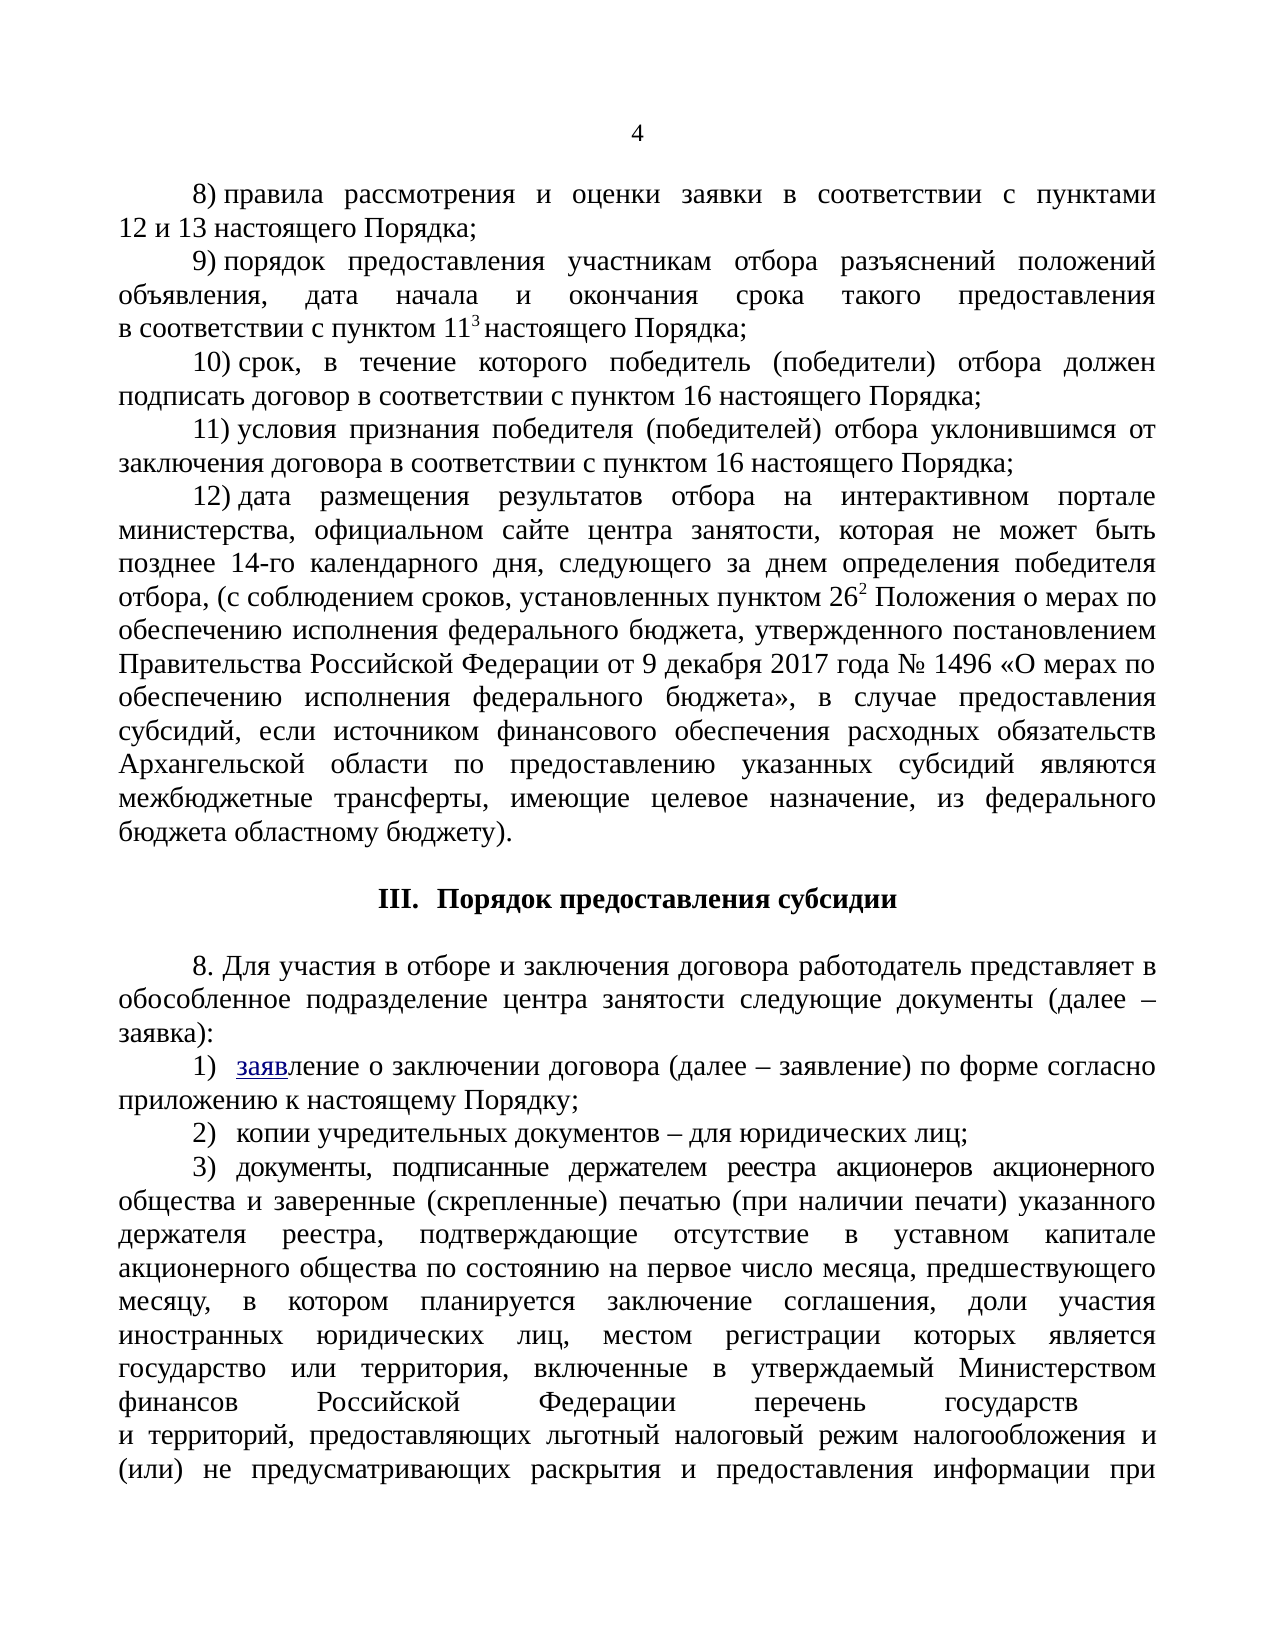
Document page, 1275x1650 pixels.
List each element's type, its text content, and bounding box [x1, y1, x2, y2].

list документы, подписанные держателем реестра акционеров акционерного общества и заверенные (скрепленные) печатью (при наличии печати) указанного держателя реестра, подтверждающие отсутствие в уставном капитале акционерного общества по состоянию на первое число месяца, предшествующего месяцу, в котором планируется заключение соглашения, доли участия иностранных юридических лиц, местом регистрации которых является государство или территория, включенные в утверждаемый Министерством финансов Российской Федерации перечень государств и территорий, предоставляющих льготный налоговый режим налогообложения и (или) не предусматривающих раскрытия и предоставления информации при [118, 1149, 1157, 1484]
text 8) правила рассмотрения и оценки заявки в соответствии с пунктами 12 и 13 настоящего Порядка; [118, 176, 1157, 243]
text 9) порядок предоставления участникам отбора разъяснений положений объявления, дата начала и окончания срока такого предоставления в соответствии с пунктом 113 настоящего Порядка; [118, 243, 1157, 344]
list копии учредительных документов – для юридических лиц; [118, 1116, 1157, 1149]
text 10) срок, в течение которого победитель (победители) отбора должен подписать договор в соответствии с пунктом 16 настоящего Порядка; [118, 344, 1157, 411]
list Порядок предоставления субсидии [118, 881, 1157, 914]
text 12) дата размещения результатов отбора на интерактивном портале министерства, официальном сайте центра занятости, которая не может быть позднее 14-го календарного дня, следующего за днем определения победителя отбора, (с соблюдением сроков, установленных пунктом 262 Положения о мерах по обеспечению исполнения федерального бюджета, утвержденного постановлением Правительства Российской Федерации от 9 декабря 2017 года № 1496 «О мерах по обеспечению исполнения федерального бюджета», в случае предоставления субсидий, если источником финансового обеспечения расходных обязательств Архангельской области по предоставлению указанных субсидий являются межбюджетные трансферты, имеющие целевое назначение, из федерального бюджета областному бюджету). [118, 478, 1157, 847]
list заявление о заключении договора (далее – заявление) по форме согласно приложению к настоящему Порядку; [118, 1048, 1157, 1116]
text 8. Для участия в отборе и заключения договора работодатель представляет в обособленное подразделение центра занятости следующие документы (далее – заявка): [118, 948, 1157, 1048]
text 11) условия признания победителя (победителей) отбора уклонившимся от заключения договора в соответствии с пунктом 16 настоящего Порядка; [118, 411, 1157, 478]
